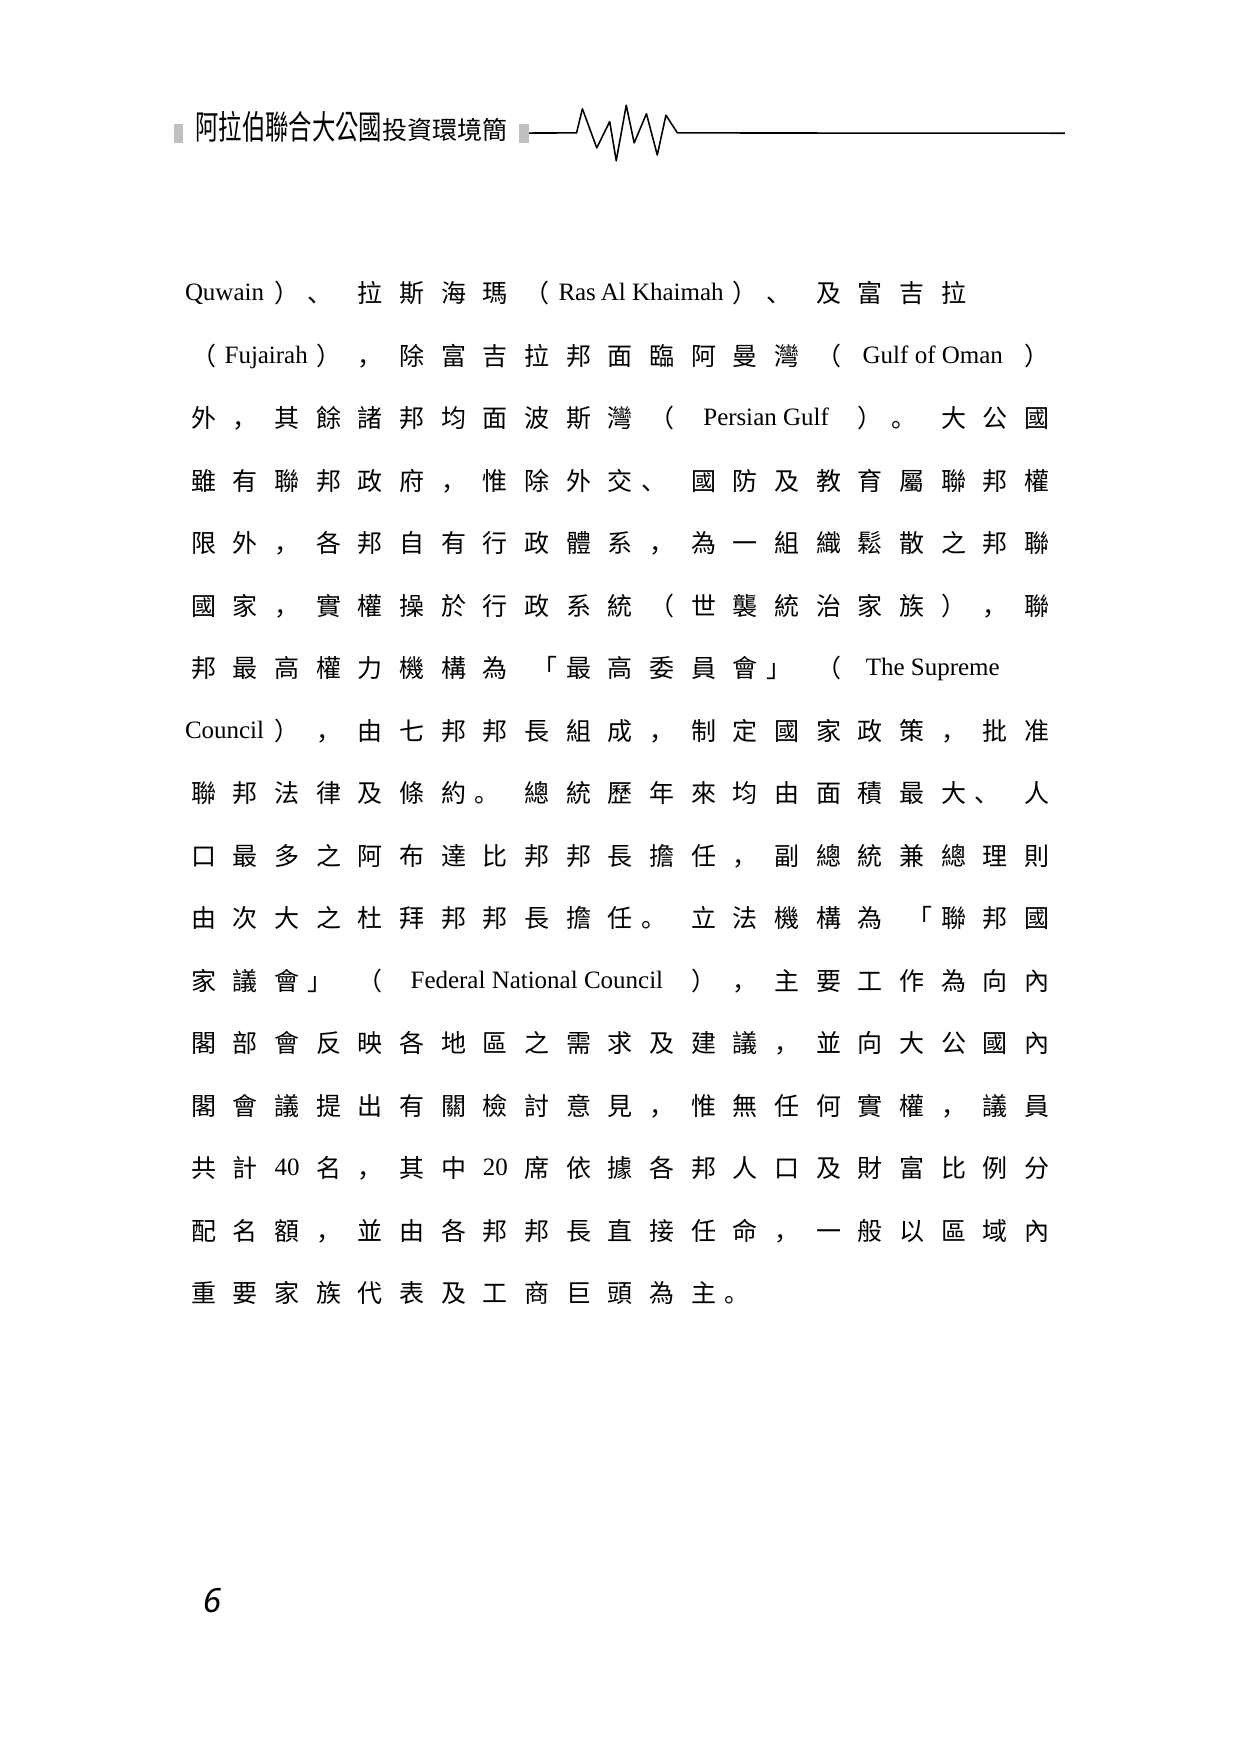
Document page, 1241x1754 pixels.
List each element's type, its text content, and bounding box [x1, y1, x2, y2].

text Quwain）、拉斯海瑪（Ras Al Khaimah）、及富吉拉（Fujairah），除富吉拉邦面臨阿曼灣（Gulf of Oman）外，其餘諸邦均面波斯灣（Persian Gulf）。大公國雖有聯邦政府，惟除外交、國防及教育屬聯邦權限外，各邦自有行政體系，為一組織鬆散之邦聯國家，實權操於行政系統（世襲統治家族），聯邦最高權力機構為「最高委員會」（The Supreme Council），由七邦邦長組成，制定國家政策，批准聯邦法律及條約。總統歷年來均由面積最大、人口最多之阿布達比邦邦長擔任，副總統兼總理則由次大之杜拜邦邦長擔任。立法機構為「聯邦國家議會」（Federal National Council），主要工作為向內閣部會反映各地區之需求及建議，並向大公國內閣會議提出有關檢討意見，惟無任何實權，議員共計40名，其中20席依據各邦人口及財富比例分配名額，並由各邦邦長直接任命，一般以區域內重要家族代表及工商巨頭為主。 [183, 250, 1058, 1313]
